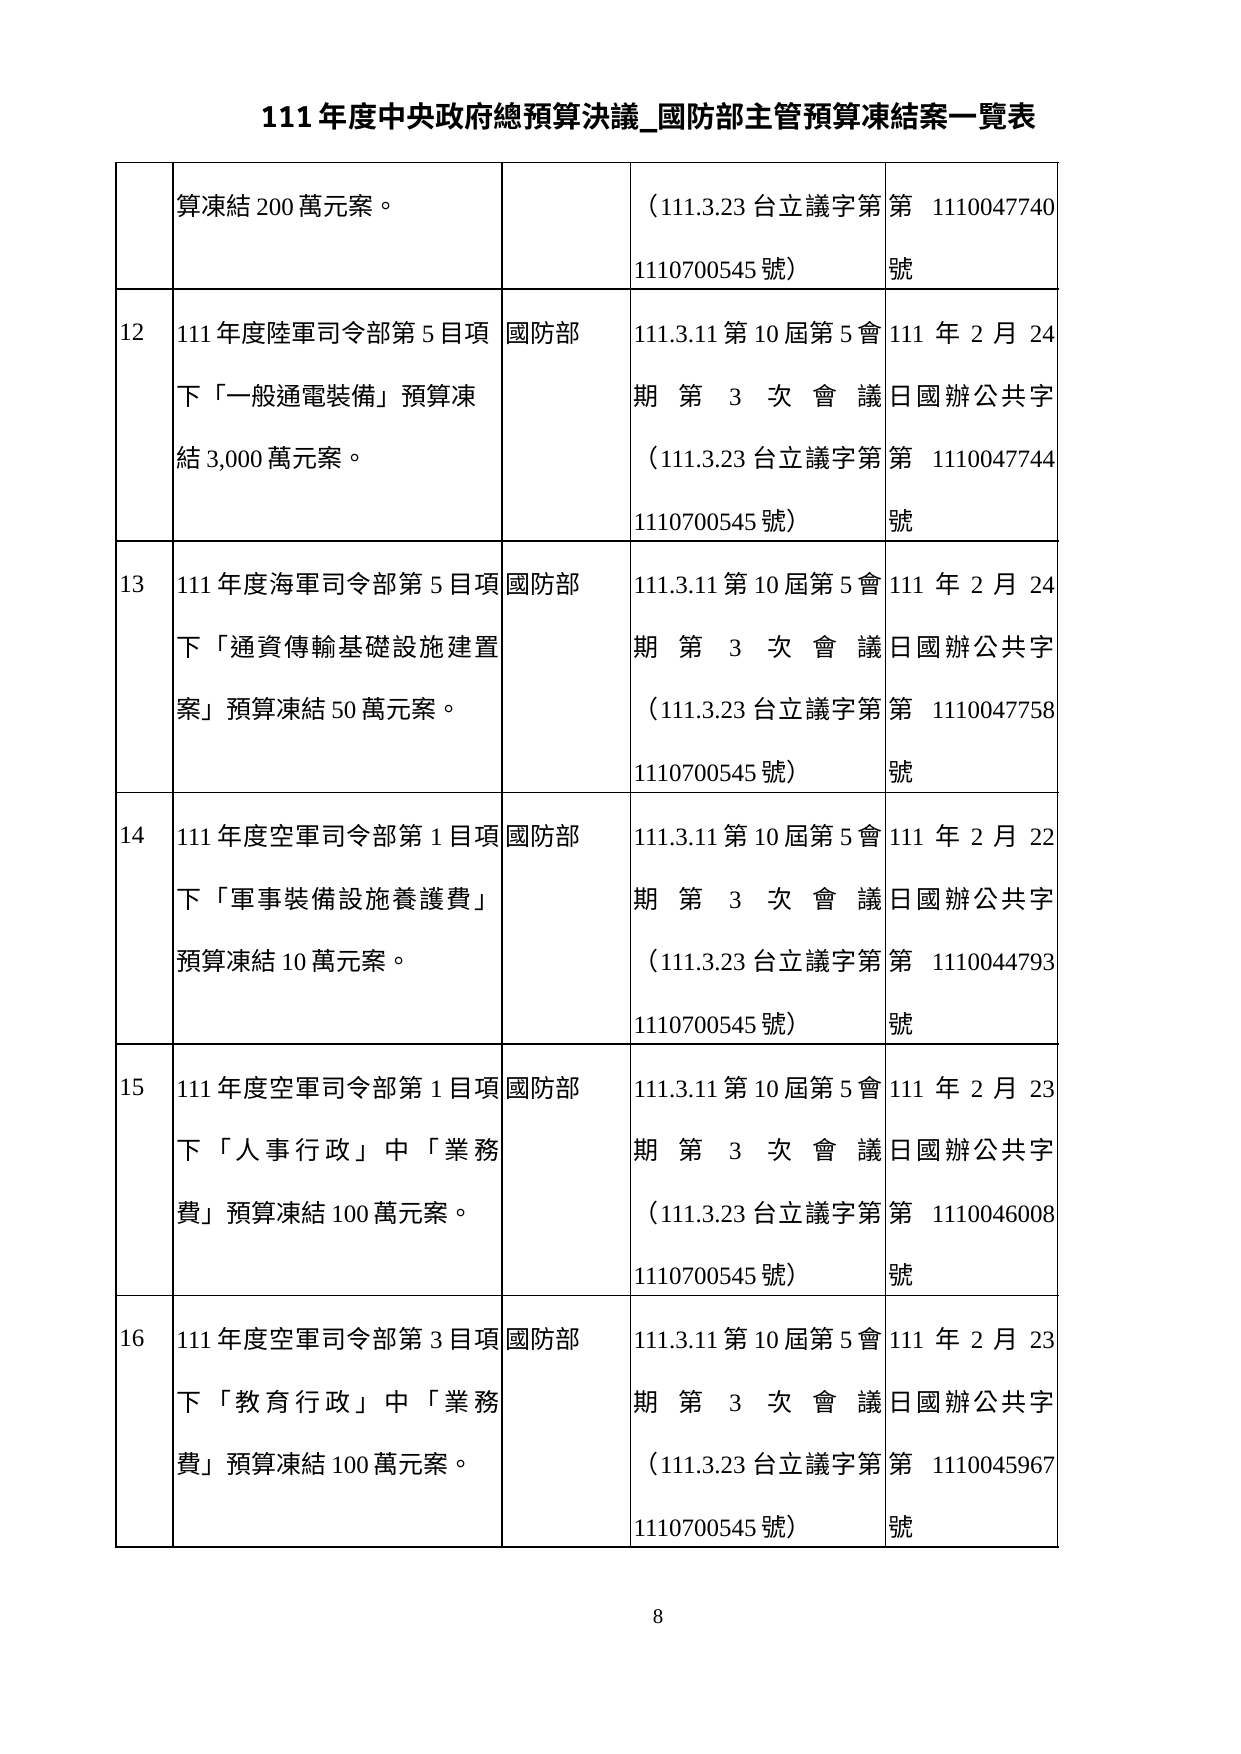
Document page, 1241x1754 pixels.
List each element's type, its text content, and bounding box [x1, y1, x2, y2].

table_cell （111.3.23台立議字第1110700545號） [631, 163, 885, 288]
table_cell 國防部 [503, 290, 630, 540]
table_cell 111年度空軍司令部第1目項下「人事行政」中「業務費」預算凍結100萬元案。 [174, 1045, 501, 1294]
table_cell 111年2月22日國辦公共字第1110044793號 [886, 793, 1057, 1043]
table_cell 算凍結200萬元案。 [174, 163, 501, 288]
table_cell 111.3.11第10屆第5會期第3次會議（111.3.23台立議字第1110700545號） [631, 542, 885, 791]
table_cell 第1110047740號 [886, 163, 1057, 288]
table_cell [117, 542, 172, 791]
table_cell 111.3.11第10屆第5會期第3次會議（111.3.23台立議字第1110700545號） [631, 793, 885, 1043]
table_cell 111年度空軍司令部第1目項下「軍事裝備設施養護費」預算凍結10萬元案。 [174, 793, 501, 1043]
table_cell [117, 1296, 172, 1546]
table_cell 111年2月24日國辦公共字第1110047744號 [886, 290, 1057, 540]
table_cell 111年2月23日國辦公共字第1110045967號 [886, 1296, 1057, 1546]
table_cell [117, 1045, 172, 1294]
table_cell 111年2月23日國辦公共字第1110046008號 [886, 1045, 1057, 1294]
table_cell 111.3.11第10屆第5會期第3次會議（111.3.23台立議字第1110700545號） [631, 1296, 885, 1546]
table_cell 111.3.11第10屆第5會期第3次會議（111.3.23台立議字第1110700545號） [631, 1045, 885, 1294]
table_cell 國防部 [503, 793, 630, 1043]
table_cell 國防部 [503, 1296, 630, 1546]
table_cell 111年度空軍司令部第3目項下「教育行政」中「業務費」預算凍結100萬元案。 [174, 1296, 501, 1546]
table_cell 國防部 [503, 542, 630, 791]
table_cell [117, 290, 172, 540]
table_cell [117, 163, 172, 288]
table_cell 111年度陸軍司令部第5目項下「一般通電裝備」預算凍結3,000萬元案。 [174, 290, 501, 540]
table_cell [117, 793, 172, 1043]
table_cell 111年度海軍司令部第5目項下「通資傳輸基礎設施建置案」預算凍結50萬元案。 [174, 542, 501, 791]
table_cell [503, 163, 630, 288]
table_cell 國防部 [503, 1045, 630, 1294]
table_cell 111年2月24日國辦公共字第1110047758號 [886, 542, 1057, 791]
table_cell 111.3.11第10屆第5會期第3次會議（111.3.23台立議字第1110700545號） [631, 290, 885, 540]
